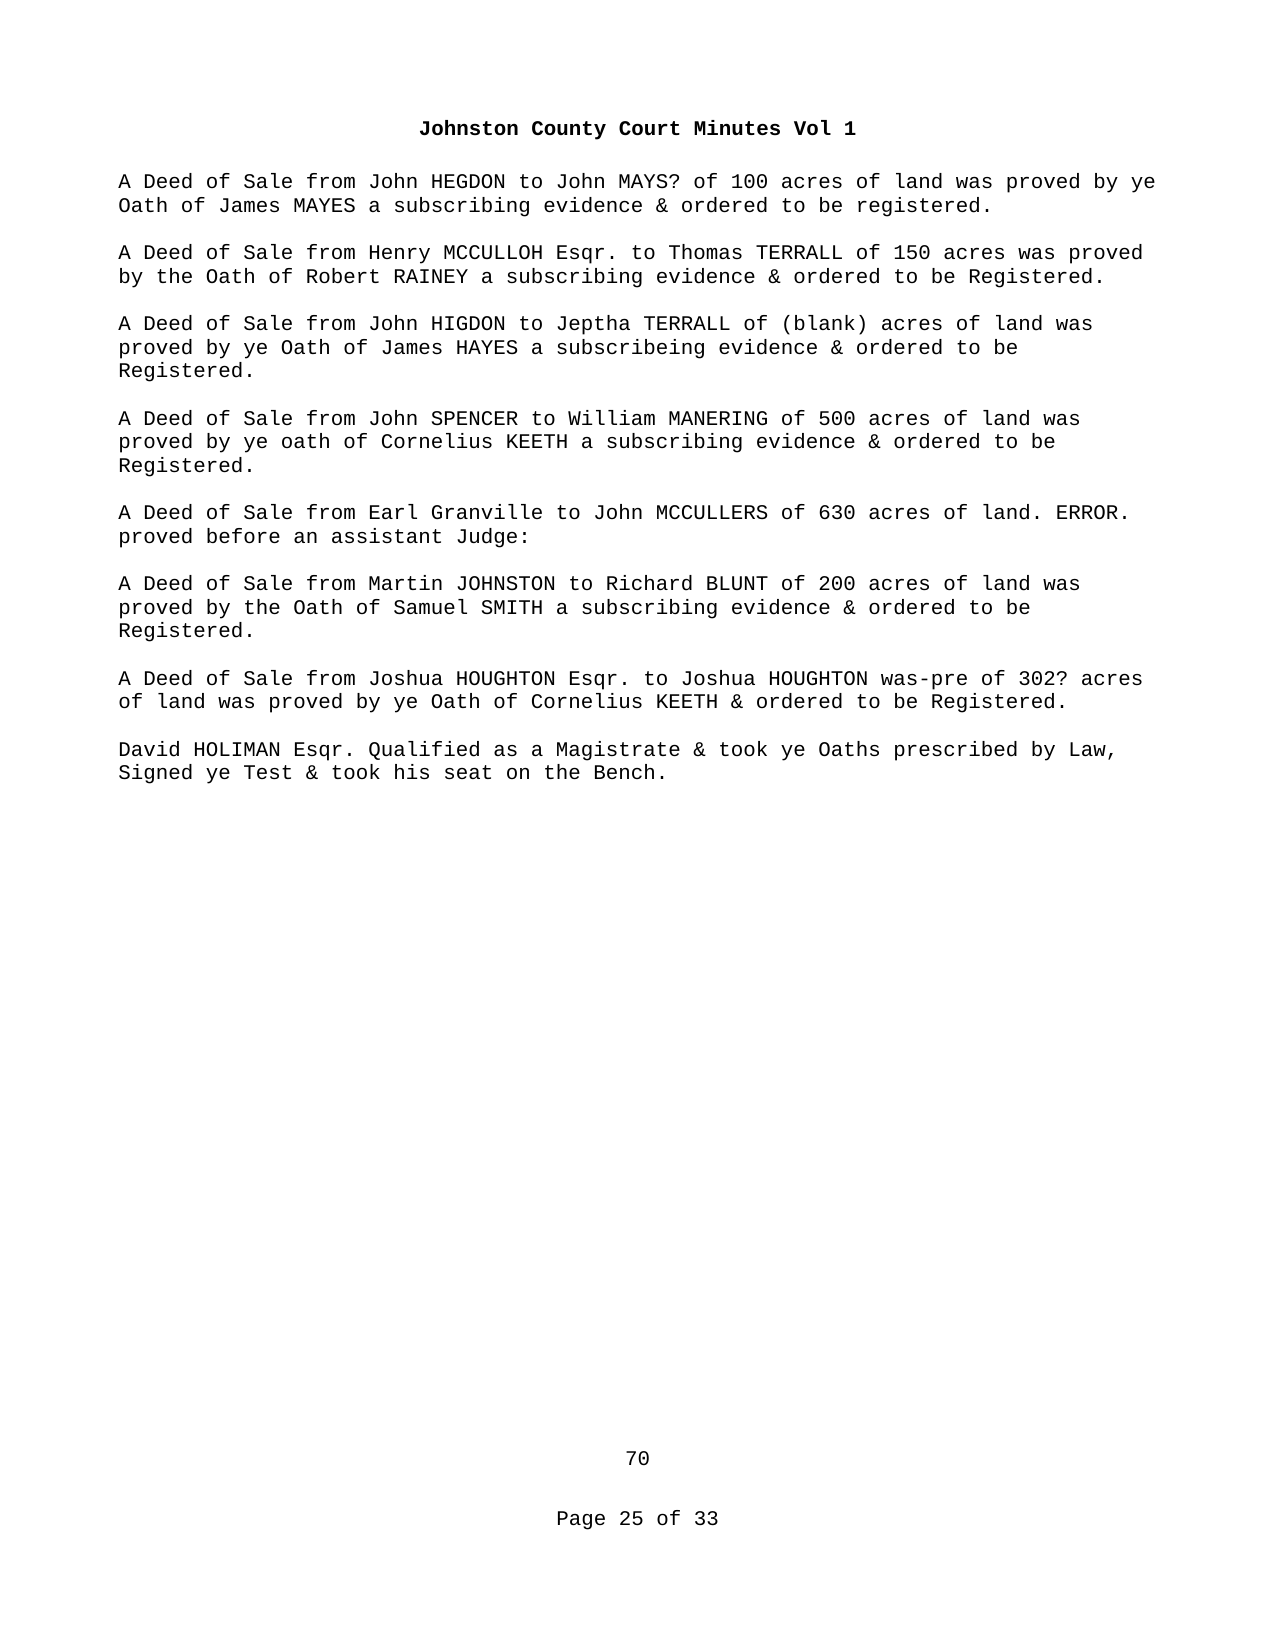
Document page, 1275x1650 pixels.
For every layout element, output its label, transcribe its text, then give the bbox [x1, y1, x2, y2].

text 70 [118, 1448, 1157, 1472]
text A Deed of Sale from John HEGDON to John MAYS? of 100 acres of land was proved by ye Oath of James MAYES a subscribing evidence & ordered to be registered. [118, 171, 1157, 218]
text David HOLIMAN Esqr. Qualified as a Magistrate & took ye Oaths prescribed by Law, Signed ye Test & took his seat on the Bench. [118, 739, 1157, 786]
text A Deed of Sale from John SPENCER to William MANERING of 500 acres of land was proved by ye oath of Cornelius KEETH a subscribing evidence & ordered to be Registered. [118, 408, 1157, 479]
text A Deed of Sale from Earl Granville to John MCCULLERS of 630 acres of land. ERROR. proved before an assistant Judge: [118, 502, 1157, 549]
text A Deed of Sale from Henry MCCULLOH Esqr. to Thomas TERRALL of 150 acres was proved by the Oath of Robert RAINEY a subscribing evidence & ordered to be Registered. [118, 242, 1157, 289]
text A Deed of Sale from Joshua HOUGHTON Esqr. to Joshua HOUGHTON was-pre of 302? acres of land was proved by ye Oath of Cornelius KEETH & ordered to be Registered. [118, 668, 1157, 715]
text A Deed of Sale from Martin JOHNSTON to Richard BLUNT of 200 acres of land was proved by the Oath of Samuel SMITH a subscribing evidence & ordered to be Registered. [118, 573, 1157, 644]
text A Deed of Sale from John HIGDON to Jeptha TERRALL of (blank) acres of land was proved by ye Oath of James HAYES a subscribeing evidence & ordered to be Registered. [118, 313, 1157, 384]
